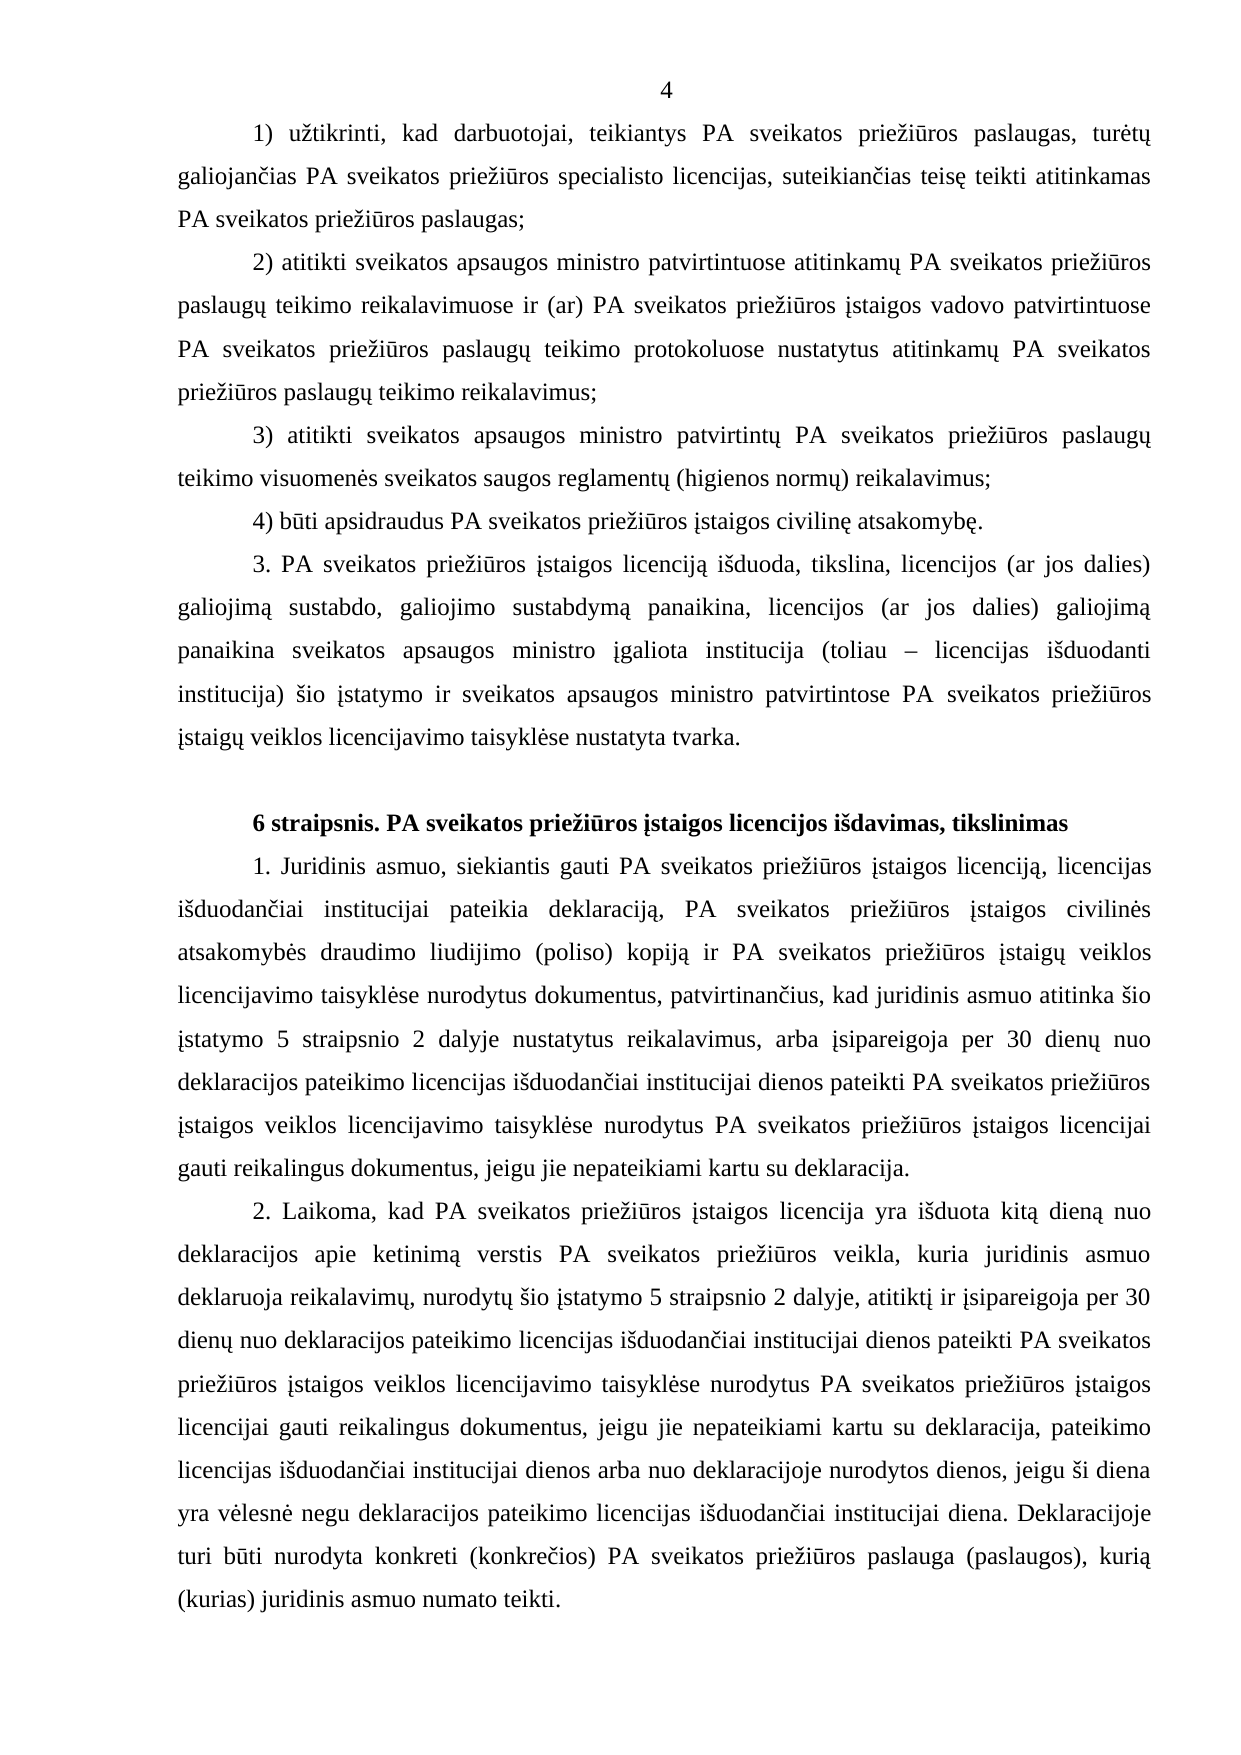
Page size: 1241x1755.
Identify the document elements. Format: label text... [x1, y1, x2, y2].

text 6 straipsnis. PA sveikatos priežiūros įstaigos licencijos išdavimas, tikslinimas [177, 808, 1152, 837]
text 2) atitikti sveikatos apsaugos ministro patvirtintuose atitinkamų PA sveikatos priežiūros paslaugų teikimo reikalavimuose ir (ar) PA sveikatos priežiūros įstaigos vadovo patvirtintuose PA sveikatos priežiūros paslaugų teikimo protokoluose nustatytus atitinkamų PA sveikatos priežiūros paslaugų teikimo reikalavimus; [177, 247, 1152, 406]
text 4) būti apsidraudus PA sveikatos priežiūros įstaigos civilinę atsakomybę. [177, 506, 1152, 535]
text 1. Juridinis asmuo, siekiantis gauti PA sveikatos priežiūros įstaigos licenciją, licencijas išduodančiai institucijai pateikia deklaraciją, PA sveikatos priežiūros įstaigos civilinės atsakomybės draudimo liudijimo (poliso) kopiją ir PA sveikatos priežiūros įstaigų veiklos licencijavimo taisyklėse nurodytus dokumentus, patvirtinančius, kad juridinis asmuo atitinka šio įstatymo 5 straipsnio 2 dalyje nustatytus reikalavimus, arba įsipareigoja per 30 dienų nuo deklaracijos pateikimo licencijas išduodančiai institucijai dienos pateikti PA sveikatos priežiūros įstaigos veiklos licencijavimo taisyklėse nurodytus PA sveikatos priežiūros įstaigos licencijai gauti reikalingus dokumentus, jeigu jie nepateikiami kartu su deklaracija. [177, 851, 1152, 1182]
text 3) atitikti sveikatos apsaugos ministro patvirtintų PA sveikatos priežiūros paslaugų teikimo visuomenės sveikatos saugos reglamentų (higienos normų) reikalavimus; [177, 420, 1152, 492]
text 1) užtikrinti, kad darbuotojai, teikiantys PA sveikatos priežiūros paslaugas, turėtų galiojančias PA sveikatos priežiūros specialisto licencijas, suteikiančias teisę teikti atitinkamas PA sveikatos priežiūros paslaugas; [177, 118, 1152, 233]
text 2. Laikoma, kad PA sveikatos priežiūros įstaigos licencija yra išduota kitą dieną nuo deklaracijos apie ketinimą verstis PA sveikatos priežiūros veikla, kuria juridinis asmuo deklaruoja reikalavimų, nurodytų šio įstatymo 5 straipsnio 2 dalyje, atitiktį ir įsipareigoja per 30 dienų nuo deklaracijos pateikimo licencijas išduodančiai institucijai dienos pateikti PA sveikatos priežiūros įstaigos veiklos licencijavimo taisyklėse nurodytus PA sveikatos priežiūros įstaigos licencijai gauti reikalingus dokumentus, jeigu jie nepateikiami kartu su deklaracija, pateikimo licencijas išduodančiai institucijai dienos arba nuo deklaracijoje nurodytos dienos, jeigu ši diena yra vėlesnė negu deklaracijos pateikimo licencijas išduodančiai institucijai diena. Deklaracijoje turi būti nurodyta konkreti (konkrečios) PA sveikatos priežiūros paslauga (paslaugos), kurią (kurias) juridinis asmuo numato teikti. [177, 1196, 1152, 1613]
text 3. PA sveikatos priežiūros įstaigos licenciją išduoda, tikslina, licencijos (ar jos dalies) galiojimą sustabdo, galiojimo sustabdymą panaikina, licencijos (ar jos dalies) galiojimą panaikina sveikatos apsaugos ministro įgaliota institucija (toliau – licencijas išduodanti institucija) šio įstatymo ir sveikatos apsaugos ministro patvirtintose PA sveikatos priežiūros įstaigų veiklos licencijavimo taisyklėse nustatyta tvarka. [177, 549, 1152, 751]
